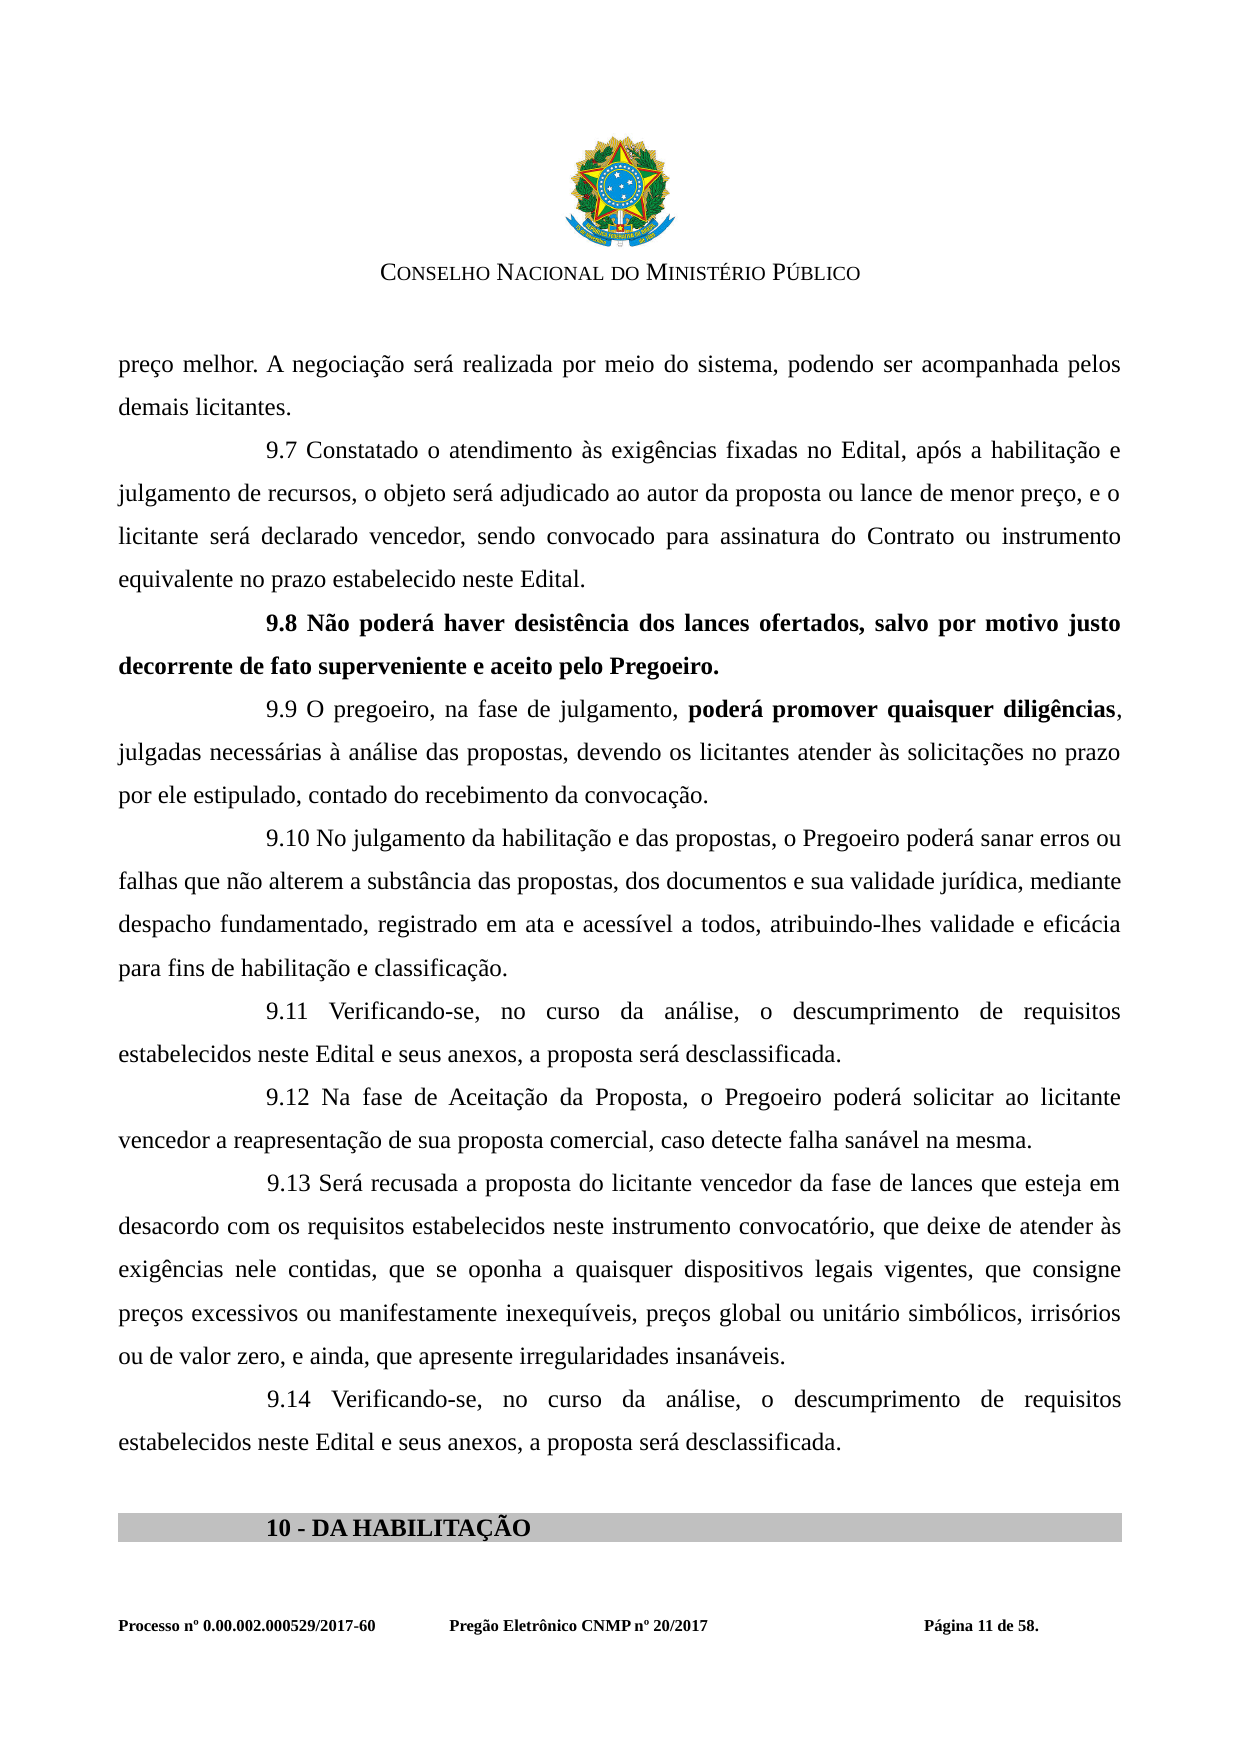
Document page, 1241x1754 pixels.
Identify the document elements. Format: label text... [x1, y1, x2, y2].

text 9.9 O pregoeiro, na fase de julgamento, poderá promover quaisquer diligências, julgadas necessárias à análise das propostas, devendo os licitantes atender às solicitações no prazo por ele estipulado, contado do recebimento da convocação. [118, 694, 1122, 809]
text 9.12 Na fase de Aceitação da Proposta, o Pregoeiro poderá solicitar ao licitante vencedor a reapresentação de sua proposta comercial, caso detecte falha sanável na mesma. [118, 1082, 1122, 1154]
text 9.14 Verificando-se, no curso da análise, o descumprimento de requisitos estabelecidos neste Edital e seus anexos, a proposta será desclassificada. [118, 1384, 1122, 1456]
text 9.7 Constatado o atendimento às exigências fixadas no Edital, após a habilitação e julgamento de recursos, o objeto será adjudicado ao autor da proposta ou lance de menor preço, e o licitante será declarado vencedor, sendo convocado para assinatura do Contrato ou instrumento equivalente no prazo estabelecido neste Edital. [118, 435, 1122, 593]
text 9.8 Não poderá haver desistência dos lances ofertados, salvo por motivo justo decorrente de fato superveniente e aceito pelo Pregoeiro. [118, 608, 1122, 679]
text 9.10 No julgamento da habilitação e das propostas, o Pregoeiro poderá sanar erros ou falhas que não alterem a substância das propostas, dos documentos e sua validade jurídica, mediante despacho fundamentado, registrado em ata e acessível a todos, atribuindo-lhes validade e eficácia para fins de habilitação e classificação. [118, 823, 1122, 981]
subtitle 10 - DA HABILITAÇÃO [118, 1513, 1122, 1542]
text preço melhor. A negociação será realizada por meio do sistema, podendo ser acompanhada pelos demais licitantes. [118, 349, 1122, 421]
text 9.13 Será recusada a proposta do licitante vencedor da fase de lances que esteja em desacordo com os requisitos estabelecidos neste instrumento convocatório, que deixe de atender às exigências nele contidas, que se oponha a quaisquer dispositivos legais vigentes, que consigne preços excessivos ou manifestamente inexequíveis, preços global ou unitário simbólicos, irrisórios ou de valor zero, e ainda, que apresente irregularidades insanáveis. [118, 1168, 1122, 1369]
text 9.11 Verificando-se, no curso da análise, o descumprimento de requisitos estabelecidos neste Edital e seus anexos, a proposta será desclassificada. [118, 996, 1122, 1068]
